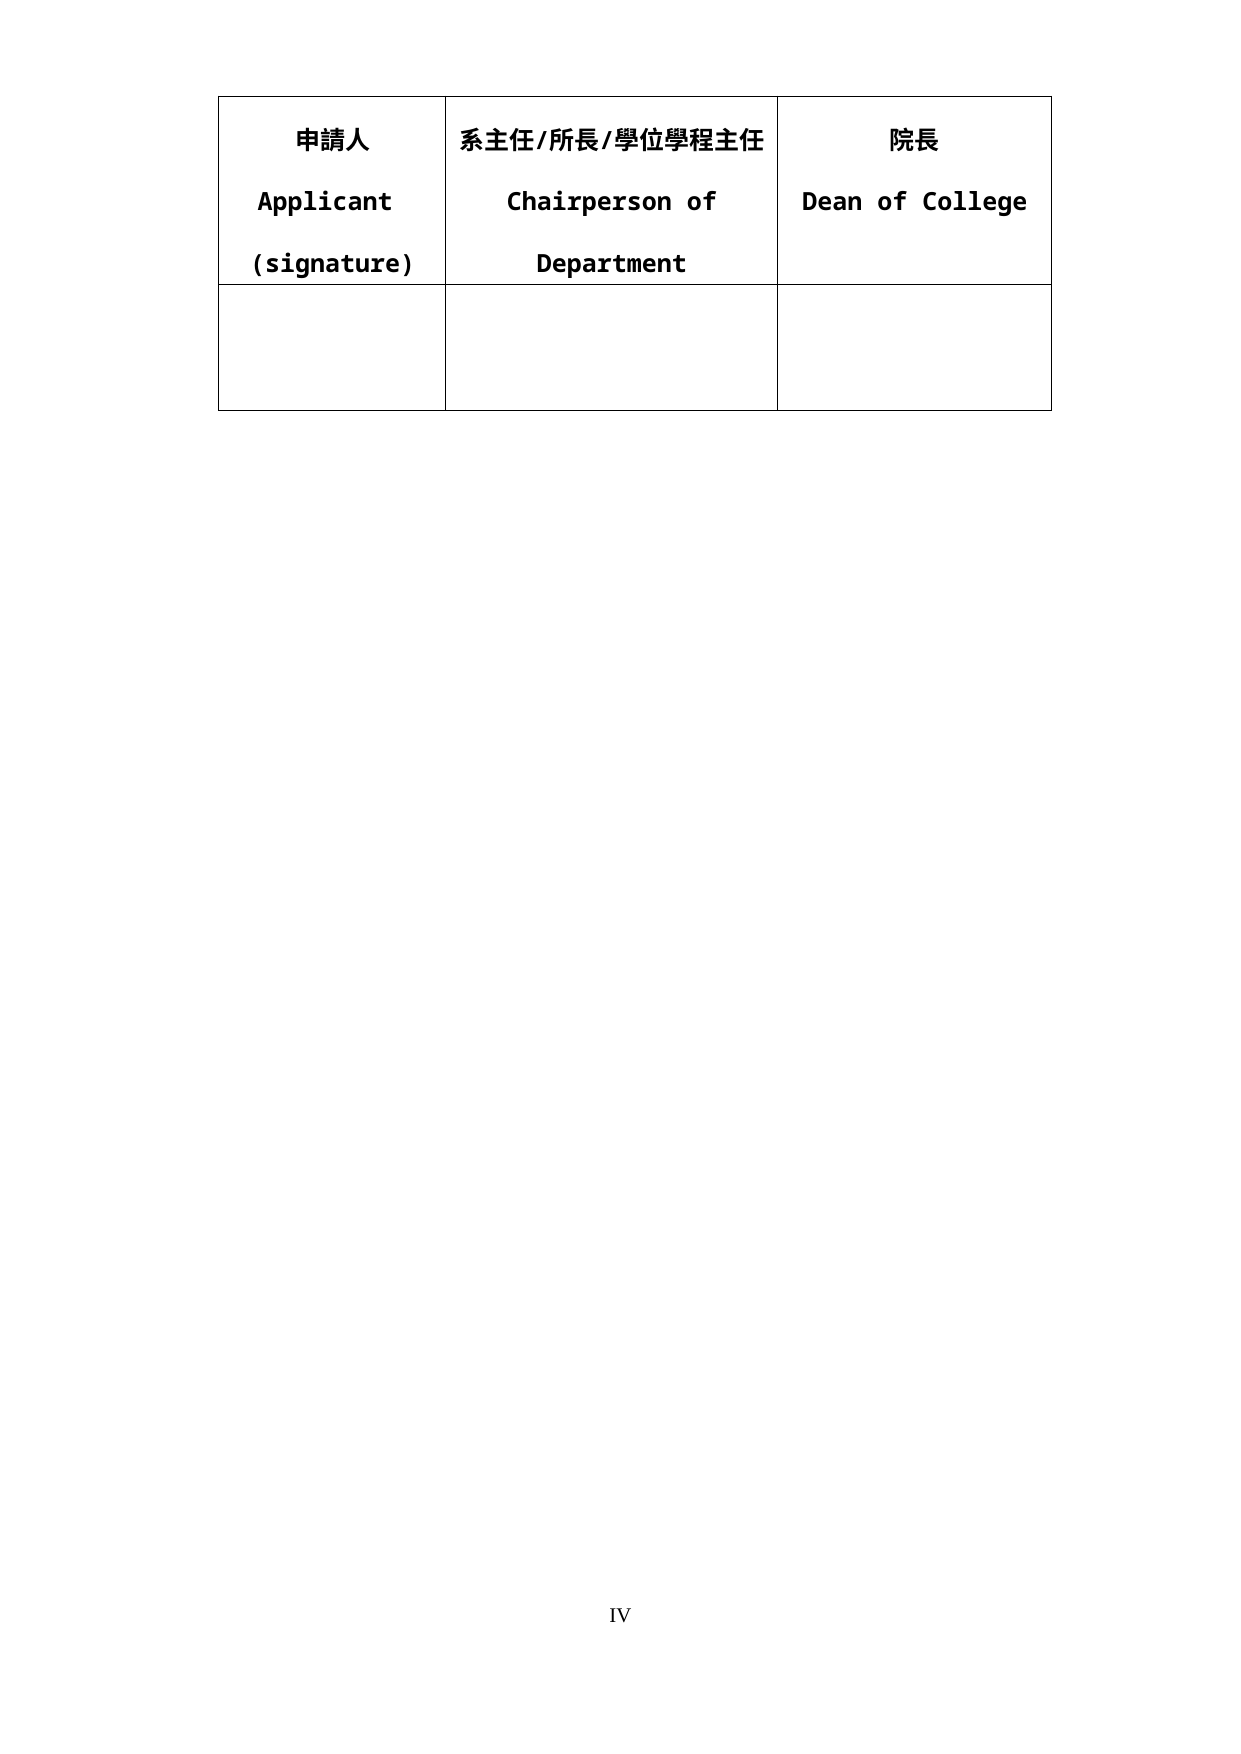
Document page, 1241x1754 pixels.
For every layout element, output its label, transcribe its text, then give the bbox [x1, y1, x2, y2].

table_cell [446, 285, 777, 410]
table_header 院長 Dean of College [778, 97, 1051, 284]
table_cell [219, 285, 445, 410]
table_cell [778, 285, 1051, 410]
table_header 系主任/所長/學位學程主任 Chairperson of Department [446, 97, 777, 284]
table_header 申請人Applicant (signature) [219, 97, 445, 284]
